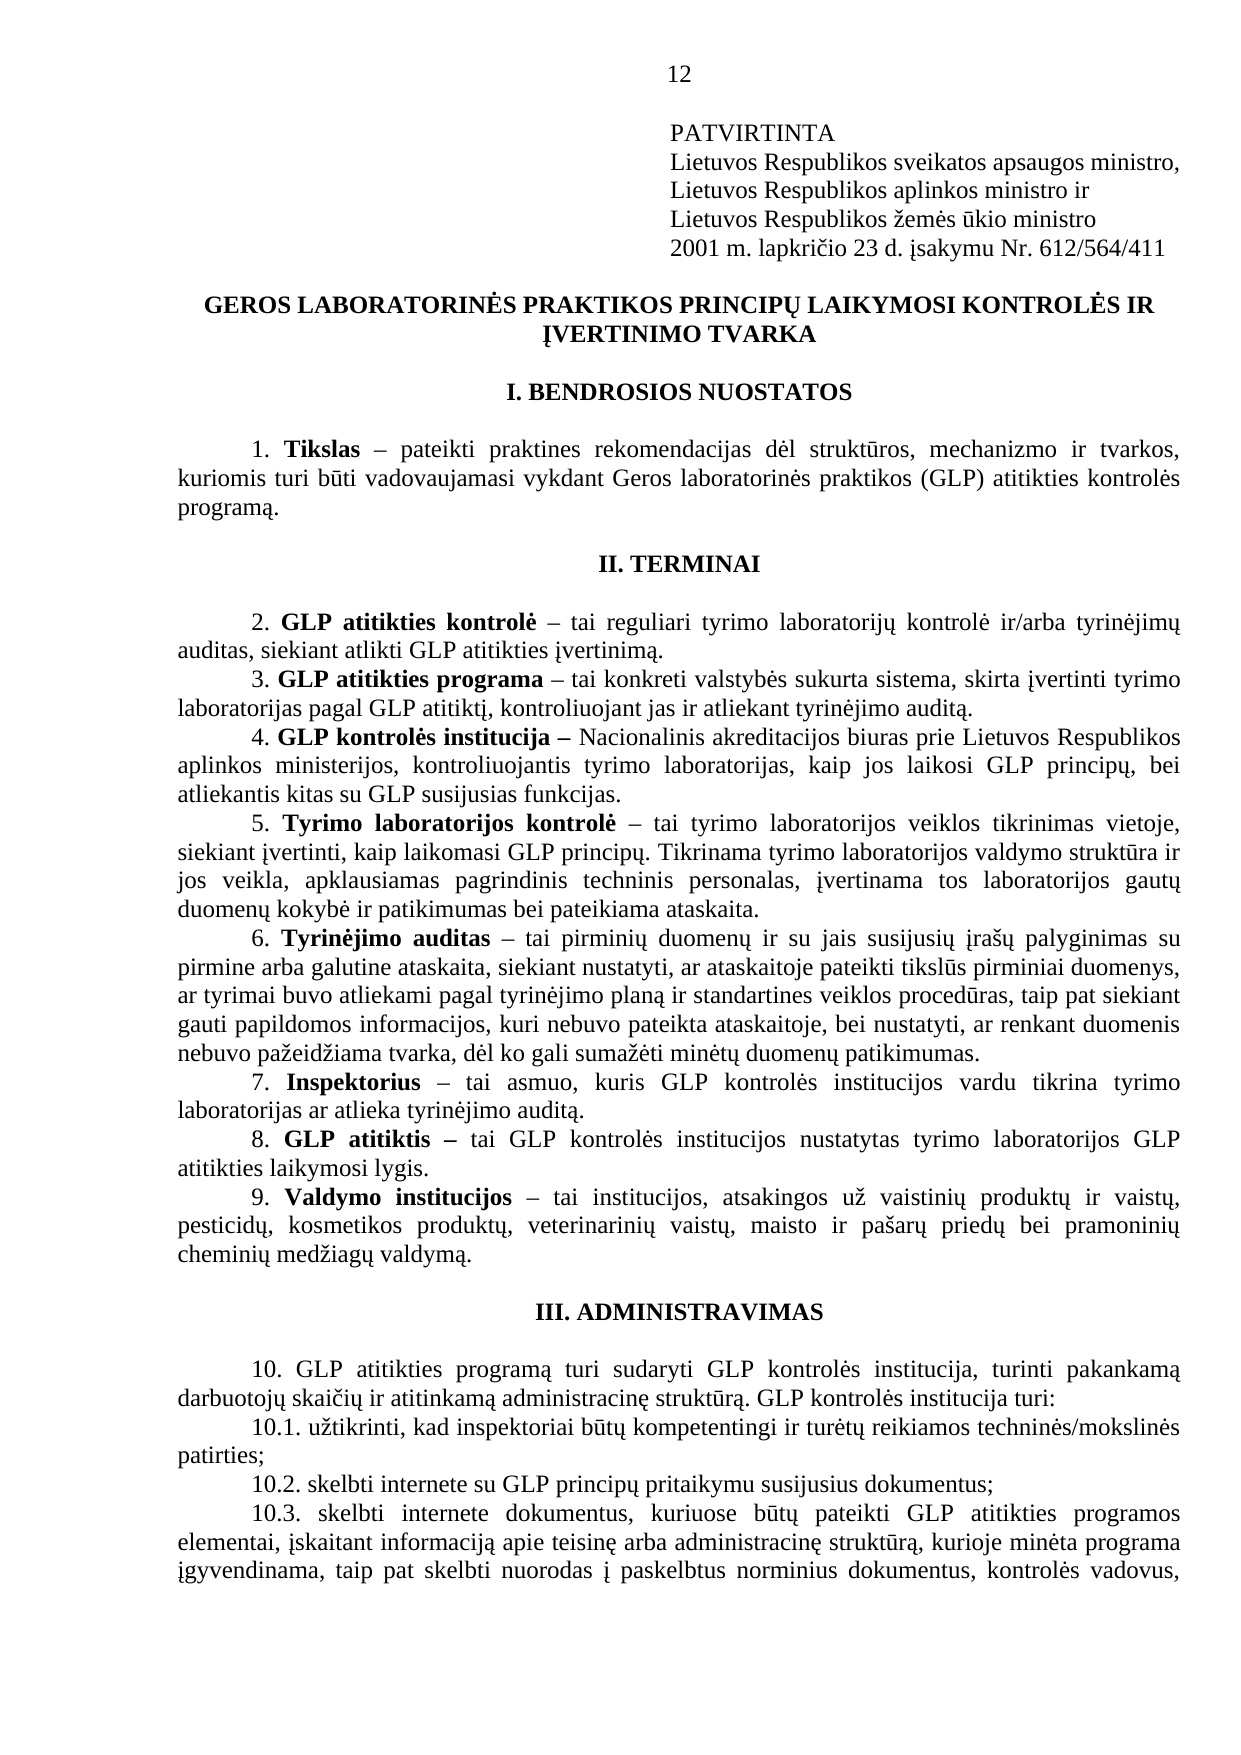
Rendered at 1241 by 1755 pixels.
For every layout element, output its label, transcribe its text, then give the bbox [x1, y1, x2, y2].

text 2001 m. lapkričio 23 d. įsakymu Nr. 612/564/411 [177, 233, 1181, 262]
text III. Administravimas [177, 1297, 1181, 1326]
text 4. GLP kontrolės institucija – Nacionalinis akreditacijos biuras prie Lietuvos Respublikos aplinkos ministerijos, kontroliuojantis tyrimo laboratorijas, kaip jos laikosi GLP principų, bei atliekantis kitas su GLP susijusias funkcijas. [177, 722, 1181, 808]
text 10. GLP atitikties programą turi sudaryti GLP kontrolės institucija, turinti pakankamą darbuotojų skaičių ir atitinkamą administracinę struktūrą. GLP kontrolės institucija turi: [177, 1354, 1181, 1412]
text II. Terminai [177, 549, 1181, 578]
text 9. Valdymo institucijos – tai institucijos, atsakingos už vaistinių produktų ir vaistų, pesticidų, kosmetikos produktų, veterinarinių vaistų, maisto ir pašarų priedų bei pramoninių cheminių medžiagų valdymą. [177, 1182, 1181, 1268]
text 10.2. skelbti internete su GLP principų pritaikymu susijusius dokumentus; [177, 1469, 1181, 1498]
text 3. GLP atitikties programa – tai konkreti valstybės sukurta sistema, skirta įvertinti tyrimo laboratorijas pagal GLP atitiktį, kontroliuojant jas ir atliekant tyrinėjimo auditą. [177, 664, 1181, 722]
text 6. Tyrinėjimo auditas – tai pirminių duomenų ir su jais susijusių įrašų palyginimas su pirmine arba galutine ataskaita, siekiant nustatyti, ar ataskaitoje pateikti tikslūs pirminiai duomenys, ar tyrimai buvo atliekami pagal tyrinėjimo planą ir standartines veiklos procedūras, taip pat siekiant gauti papildomos informacijos, kuri nebuvo pateikta ataskaitoje, bei nustatyti, ar renkant duomenis nebuvo pažeidžiama tvarka, dėl ko gali sumažėti minėtų duomenų patikimumas. [177, 923, 1181, 1067]
text 10.1. užtikrinti, kad inspektoriai būtų kompetentingi ir turėtų reikiamos techninės/mokslinės patirties; [177, 1412, 1181, 1469]
text 2. GLP atitikties kontrolė – tai reguliari tyrimo laboratorijų kontrolė ir/arba tyrinėjimų auditas, siekiant atlikti GLP atitikties įvertinimą. [177, 607, 1181, 664]
text Lietuvos Respublikos aplinkos ministro ir [177, 176, 1181, 204]
text Lietuvos Respublikos žemės ūkio ministro [177, 204, 1181, 233]
text Lietuvos Respublikos sveikatos apsaugos ministro, [177, 147, 1181, 176]
text 7. Inspektorius – tai asmuo, kuris GLP kontrolės institucijos vardu tikrina tyrimo laboratorijas ar atlieka tyrinėjimo auditą. [177, 1067, 1181, 1124]
text 1. Tikslas – pateikti praktines rekomendacijas dėl struktūros, mechanizmo ir tvarkos, kuriomis turi būti vadovaujamasi vykdant Geros laboratorinės praktikos (GLP) atitikties kontrolės programą. [177, 434, 1181, 521]
text 10.3. skelbti internete dokumentus, kuriuose būtų pateikti GLP atitikties programos elementai, įskaitant informaciją apie teisinę arba administracinę struktūrą, kurioje minėta programa įgyvendinama, taip pat skelbti nuorodas į paskelbtus norminius dokumentus, kontrolės vadovus, [177, 1498, 1181, 1584]
text I. BENDROSIOS NUOSTATOS [177, 377, 1181, 406]
text 8. GLP atitiktis – tai GLP kontrolės institucijos nustatytas tyrimo laboratorijos GLP atitikties laikymosi lygis. [177, 1124, 1181, 1182]
text GEROS LABORATORINĖS PRAKTIKOS PRINCIPŲ LAIKYMOSI KONTROLĖS IR ĮVERTINIMO TVARKA [177, 291, 1181, 348]
text 5. Tyrimo laboratorijos kontrolė – tai tyrimo laboratorijos veiklos tikrinimas vietoje, siekiant įvertinti, kaip laikomasi GLP principų. Tikrinama tyrimo laboratorijos valdymo struktūra ir jos veikla, apklausiamas pagrindinis techninis personalas, įvertinama tos laboratorijos gautų duomenų kokybė ir patikimumas bei pateikiama ataskaita. [177, 808, 1181, 923]
text PATVIRTINTA [670, 118, 1181, 147]
